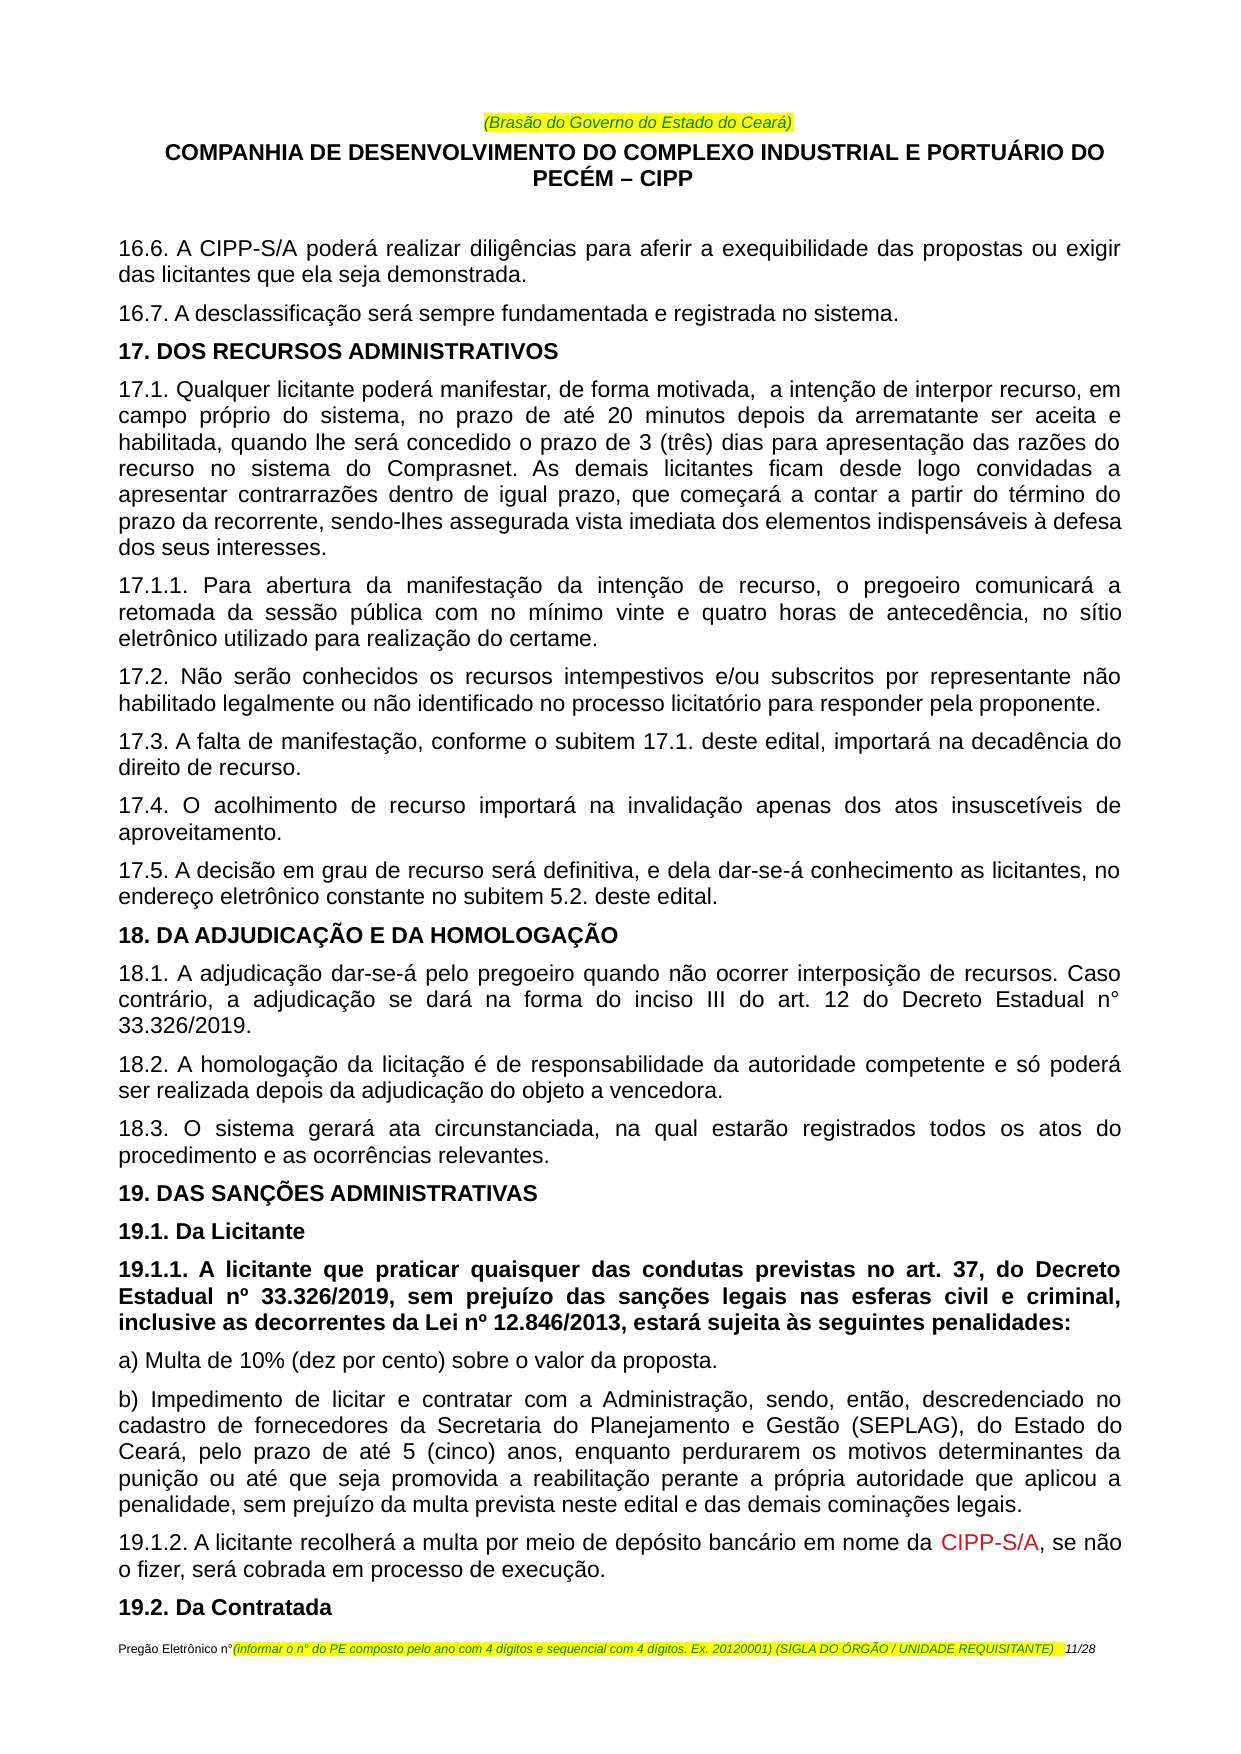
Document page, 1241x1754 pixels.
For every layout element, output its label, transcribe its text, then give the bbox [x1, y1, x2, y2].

text 16.6. A CIPP-S/A poderá realizar diligências para aferir a exequibilidade das propostas ou exigir das licitantes que ela seja demonstrada. [118, 235, 1122, 288]
text 18.3. O sistema gerará ata circunstanciada, na qual estarão registrados todos os atos do procedimento e as ocorrências relevantes. [118, 1115, 1122, 1168]
text 18. DA ADJUDICAÇÃO E DA HOMOLOGAÇÃO [118, 922, 1122, 948]
text 19.2. Da Contratada [118, 1594, 1122, 1620]
text b) Impedimento de licitar e contratar com a Administração, sendo, então, descredenciado no cadastro de fornecedores da Secretaria do Planejamento e Gestão (SEPLAG), do Estado do Ceará, pelo prazo de até 5 (cinco) anos, enquanto perdurarem os motivos determinantes da punição ou até que seja promovida a reabilitação perante a própria autoridade que aplicou a penalidade, sem prejuízo da multa prevista neste edital e das demais cominações legais. [118, 1386, 1122, 1517]
text a) Multa de 10% (dez por cento) sobre o valor da proposta. [118, 1347, 1122, 1374]
text 17.1. Qualquer licitante poderá manifestar, de forma motivada, a intenção de interpor recurso, em campo próprio do sistema, no prazo de até 20 minutos depois da arrematante ser aceita e habilitada, quando lhe será concedido o prazo de 3 (três) dias para apresentação das razões do recurso no sistema do Comprasnet. As demais licitantes ficam desde logo convidadas a apresentar contrarrazões dentro de igual prazo, que começará a contar a partir do término do prazo da recorrente, sendo-lhes assegurada vista imediata dos elementos indispensáveis à defesa dos seus interesses. [118, 376, 1122, 560]
text 17.1.1. Para abertura da manifestação da intenção de recurso, o pregoeiro comunicará a retomada da sessão pública com no mínimo vinte e quatro horas de antecedência, no sítio eletrônico utilizado para realização do certame. [118, 572, 1122, 651]
text 19.1.2. A licitante recolherá a multa por meio de depósito bancário em nome da CIPP-S/A, se não o fizer, será cobrada em processo de execução. [118, 1529, 1122, 1582]
text 17.3. A falta de manifestação, conforme o subitem 17.1. deste edital, importará na decadência do direito de recurso. [118, 728, 1122, 781]
text 19.1. Da Licitante [118, 1218, 1122, 1244]
text 18.2. A homologação da licitação é de responsabilidade da autoridade competente e só poderá ser realizada depois da adjudicação do objeto a vencedora. [118, 1051, 1122, 1103]
text 17.5. A decisão em grau de recurso será definitiva, e dela dar-se-á conhecimento as licitantes, no endereço eletrônico constante no subitem 5.2. deste edital. [118, 857, 1122, 910]
text 17.2. Não serão conhecidos os recursos intempestivos e/ou subscritos por representante não habilitado legalmente ou não identificado no processo licitatório para responder pela proponente. [118, 663, 1122, 716]
text 18.1. A adjudicação dar-se-á pelo pregoeiro quando não ocorrer interposição de recursos. Caso contrário, a adjudicação se dará na forma do inciso III do art. 12 do Decreto Estadual n° 33.326/2019. [118, 960, 1122, 1039]
text 17. DOS RECURSOS ADMINISTRATIVOS [118, 338, 1122, 364]
text 17.4. O acolhimento de recurso importará na invalidação apenas dos atos insuscetíveis de aproveitamento. [118, 792, 1122, 845]
text 16.7. A desclassificação será sempre fundamentada e registrada no sistema. [118, 299, 1122, 326]
text 19.1.1. A licitante que praticar quaisquer das condutas previstas no art. 37, do Decreto Estadual nº 33.326/2019, sem prejuízo das sanções legais nas esferas civil e criminal, inclusive as decorrentes da Lei nº 12.846/2013, estará sujeita às seguintes penalidades: [118, 1256, 1122, 1335]
text 19. DAS SANÇÕES ADMINISTRATIVAS [118, 1180, 1122, 1206]
